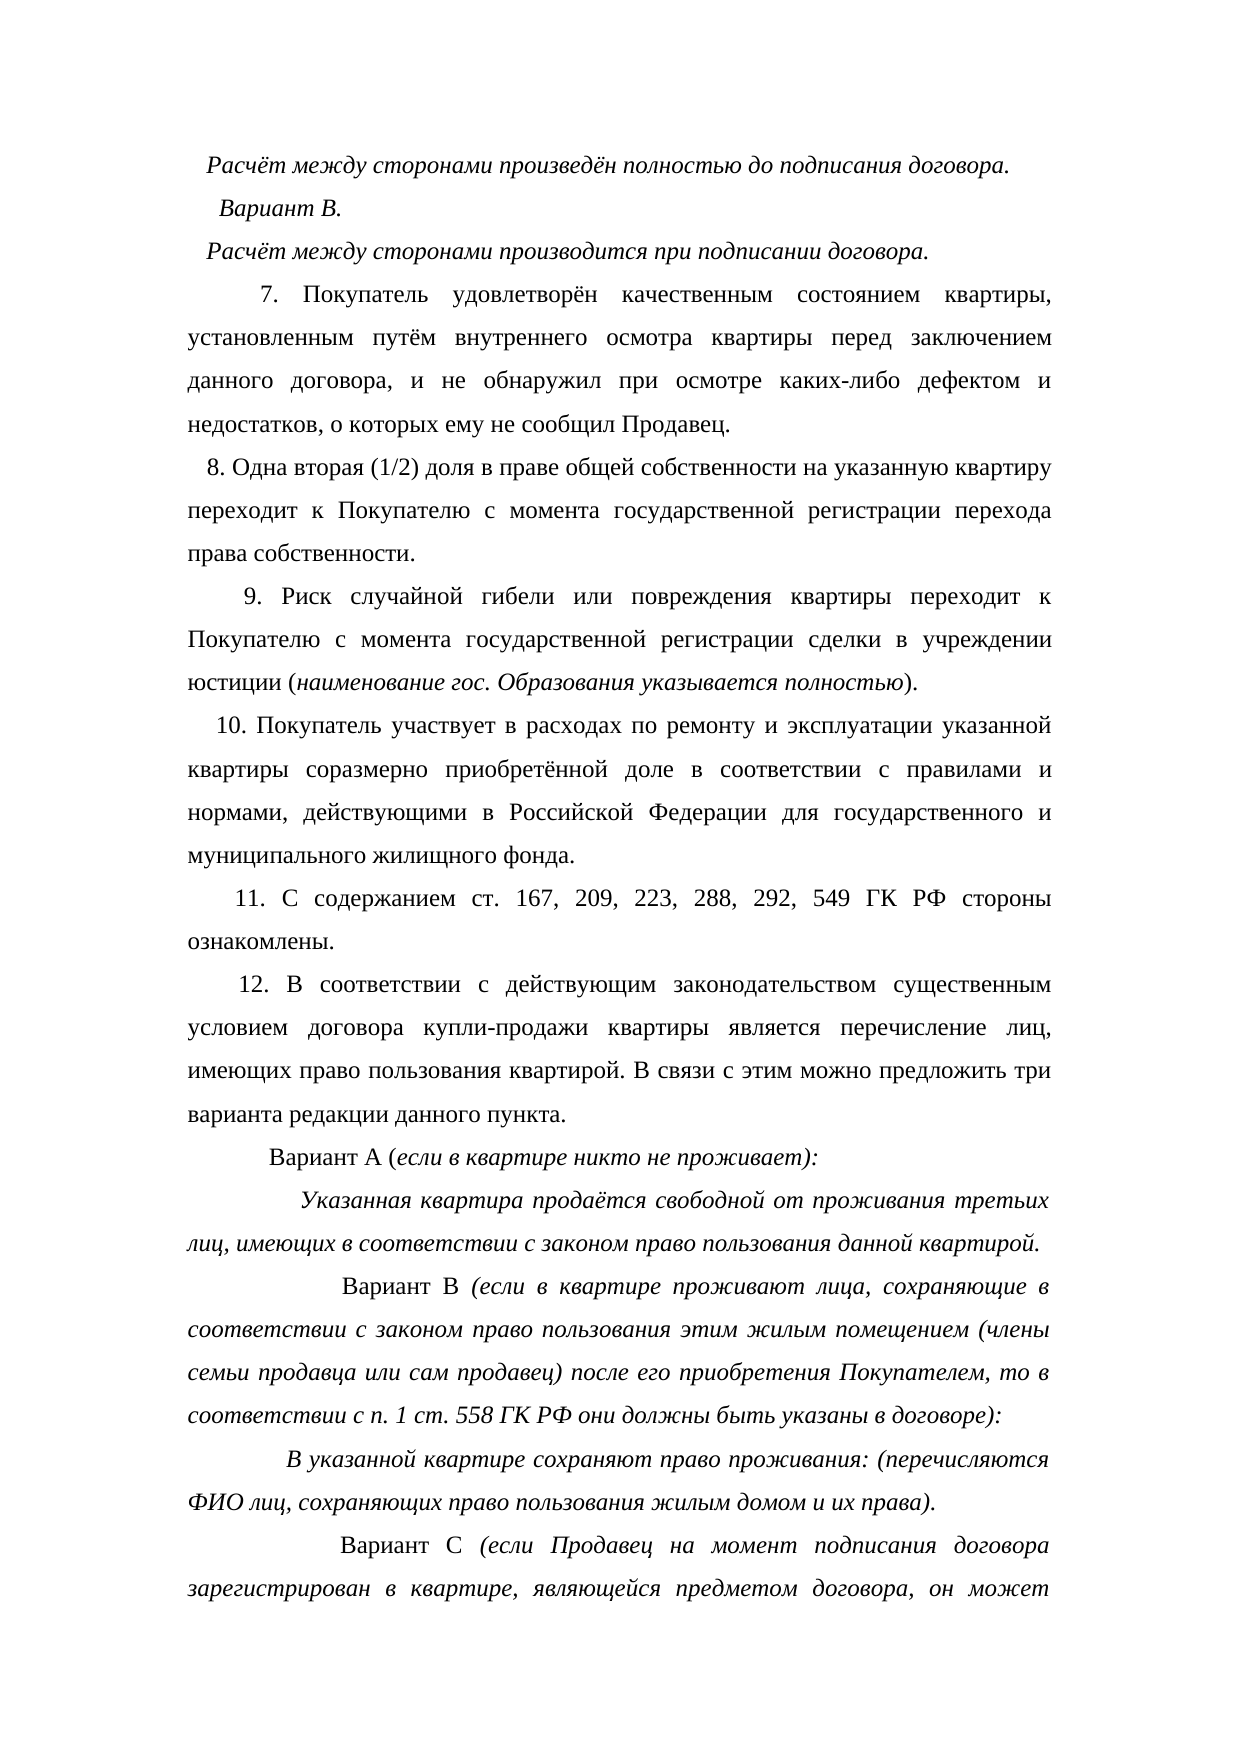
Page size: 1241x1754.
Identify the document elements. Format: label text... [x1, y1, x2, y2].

text 11. С содержанием ст. 167, 209, 223, 288, 292, 549 ГК РФ стороны ознакомлены. [187, 883, 1053, 955]
text 8. Одна вторая (1/2) доля в праве общей собственности на указанную квартиру переходит к Покупателю с момента государственной регистрации перехода права собственности. [187, 452, 1053, 567]
text Расчёт между сторонами произведён полностью до подписания договора. [187, 150, 1053, 179]
text 7. Покупатель удовлетворён качественным состоянием квартиры, установленным путём внутреннего осмотра квартиры перед заключением данного договора, и не обнаружил при осмотре каких-либо дефектом и недостатков, о которых ему не сообщил Продавец. [187, 279, 1053, 437]
text Вариант В. [187, 193, 1053, 222]
text 12. В соответствии с действующим законодательством существенным условием договора купли-продажи квартиры является перечисление лиц, имеющих право пользования квартирой. В связи с этим можно предложить три варианта редакции данного пункта. [187, 969, 1053, 1127]
text В указанной квартире сохраняют право проживания: (перечисляются ФИО лиц, сохраняющих право пользования жилым домом и их права). [187, 1444, 1053, 1516]
text Расчёт между сторонами производится при подписании договора. [187, 236, 1053, 265]
text Вариант А (если в квартире никто не проживает): [187, 1142, 1053, 1171]
text Вариант В (если в квартире проживают лица, сохраняющие в соответствии с законом право пользования этим жилым помещением (члены семьи продавца или сам продавец) после его приобретения Покупателем, то в соответствии с п. 1 ст. 558 ГК РФ они должны быть указаны в договоре): [187, 1271, 1053, 1429]
text 9. Риск случайной гибели или повреждения квартиры переходит к Покупателю с момента государственной регистрации сделки в учреждении юстиции (наименование гос. Образования указывается полностью). [187, 581, 1053, 696]
text Вариант С (если Продавец на момент подписания договора зарегистрирован в квартире, являющейся предметом договора, он может [187, 1530, 1053, 1602]
text Указанная квартира продаётся свободной от проживания третьих лиц, имеющих в соответствии с законом право пользования данной квартирой. [187, 1185, 1053, 1257]
text 10. Покупатель участвует в расходах по ремонту и эксплуатации указанной квартиры соразмерно приобретённой доле в соответствии с правилами и нормами, действующими в Российской Федерации для государственного и муниципального жилищного фонда. [187, 711, 1053, 869]
